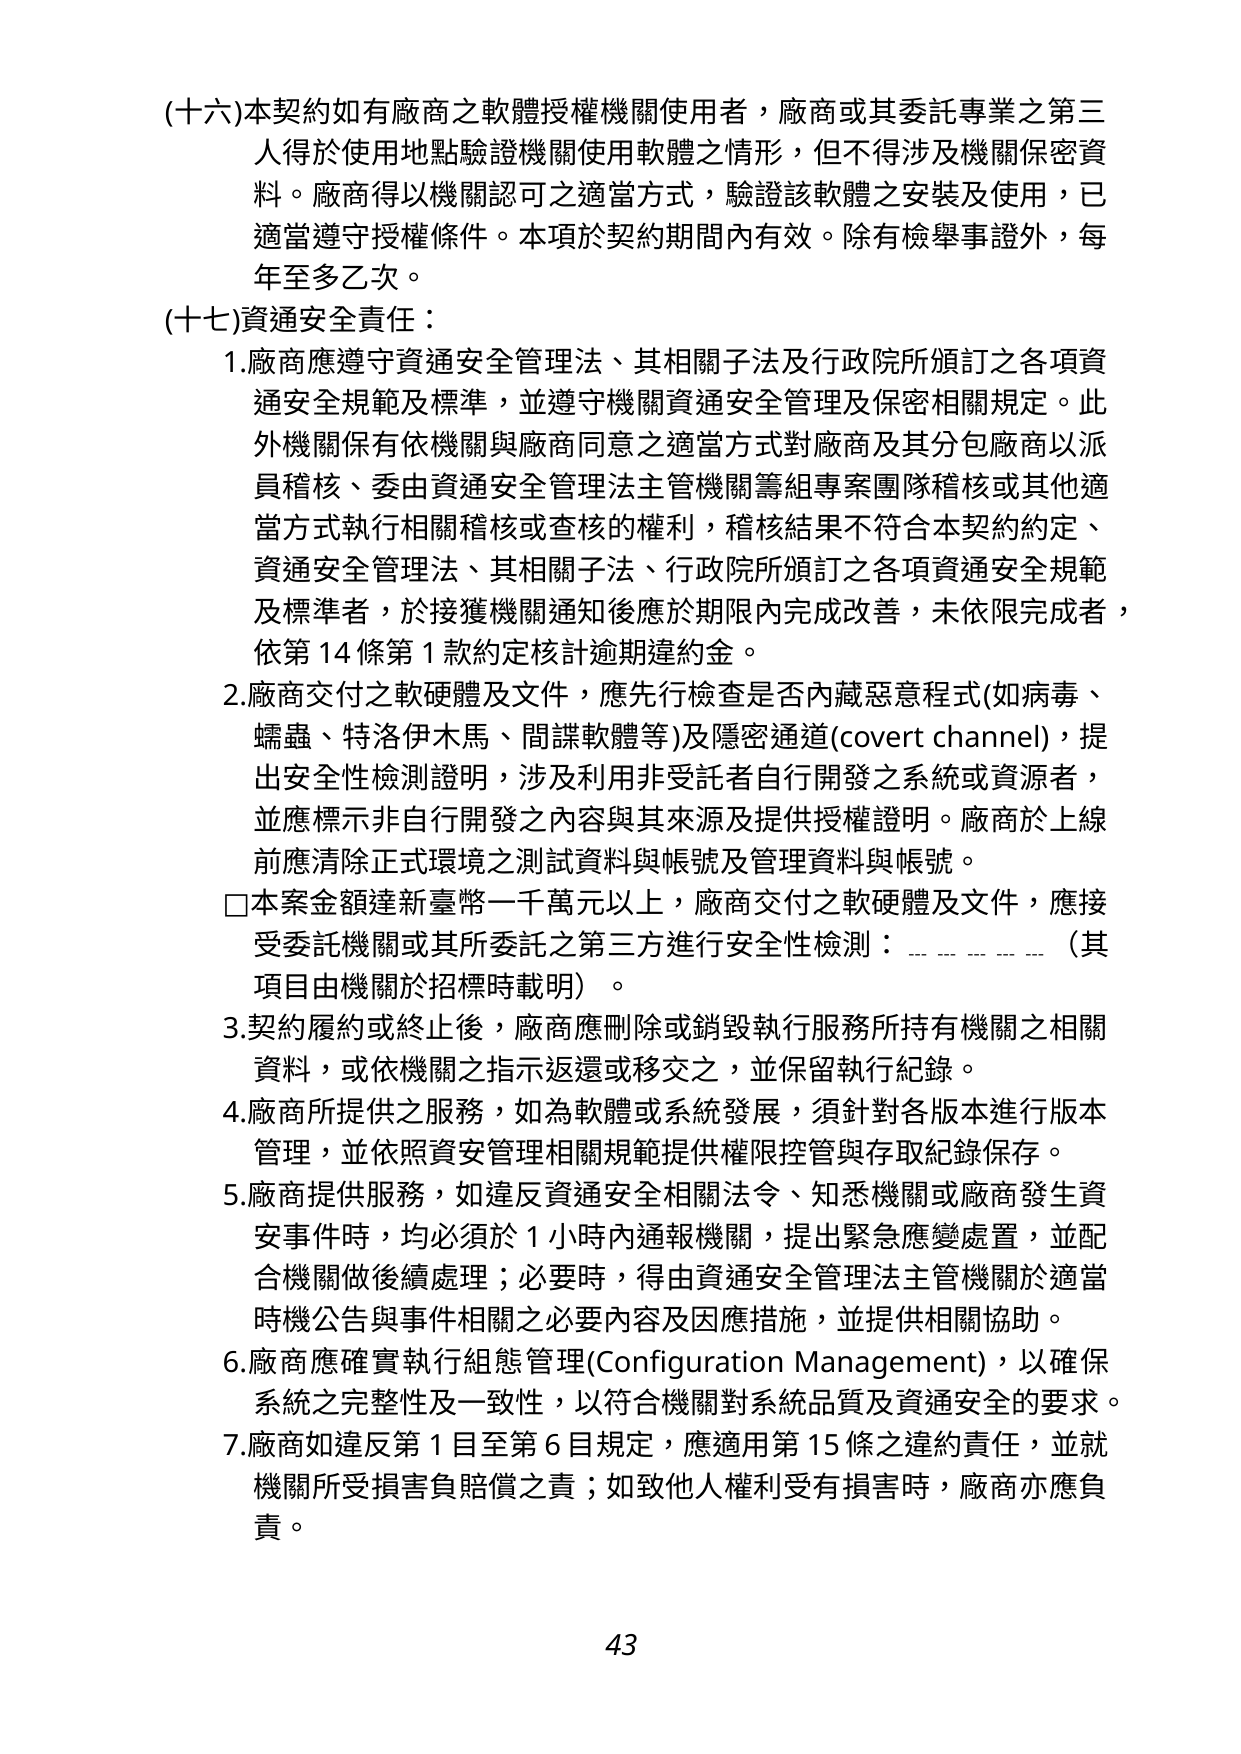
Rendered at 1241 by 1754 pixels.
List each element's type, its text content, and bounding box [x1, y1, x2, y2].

text (十七)資通安全責任： [164, 297, 1109, 339]
text 7.廠商如違反第1目至第6目規定，應適用第15條之違約責任，並就機關所受損害負賠償之責；如致他人權利受有損害時，廠商亦應負責。 [222, 1422, 1109, 1547]
text 5.廠商提供服務，如違反資通安全相關法令、知悉機關或廠商發生資安事件時，均必須於1小時內通報機關，提出緊急應變處置，並配合機關做後續處理；必要時，得由資通安全管理法主管機關於適當時機公告與事件相關之必要內容及因應措施，並提供相關協助。 [222, 1172, 1109, 1339]
text 3.契約履約或終止後，廠商應刪除或銷毀執行服務所持有機關之相關資料，或依機關之指示返還或移交之，並保留執行紀錄。 [222, 1005, 1109, 1089]
text 6.廠商應確實執行組態管理(Configuration Management)，以確保系統之完整性及一致性，以符合機關對系統品質及資通安全的要求。 [222, 1339, 1109, 1422]
text (十六)本契約如有廠商之軟體授權機關使用者，廠商或其委託專業之第三人得於使用地點驗證機關使用軟體之情形，但不得涉及機關保密資料。廠商得以機關認可之適當方式，驗證該軟體之安裝及使用，已適當遵守授權條件。本項於契約期間內有效。除有檢舉事證外，每年至多乙次。 [164, 89, 1109, 297]
text 2.廠商交付之軟硬體及文件，應先行檢查是否內藏惡意程式(如病毒、蠕蟲、特洛伊木馬、間諜軟體等)及隱密通道(covert channel)，提出安全性檢測證明，涉及利用非受託者自行開發之系統或資源者，並應標示非自行開發之內容與其來源及提供授權證明。廠商於上線前應清除正式環境之測試資料與帳號及管理資料與帳號。 [222, 672, 1109, 880]
text 1.廠商應遵守資通安全管理法、其相關子法及行政院所頒訂之各項資通安全規範及標準，並遵守機關資通安全管理及保密相關規定。此外機關保有依機關與廠商同意之適當方式對廠商及其分包廠商以派員稽核、委由資通安全管理法主管機關籌組專案團隊稽核或其他適當方式執行相關稽核或查核的權利，稽核結果不符合本契約約定、資通安全管理法、其相關子法、行政院所頒訂之各項資通安全規範及標準者，於接獲機關通知後應於期限內完成改善，未依限完成者，依第14條第1款約定核計逾期違約金。 [222, 339, 1109, 672]
text 4.廠商所提供之服務，如為軟體或系統發展，須針對各版本進行版本管理，並依照資安管理相關規範提供權限控管與存取紀錄保存。 [222, 1089, 1109, 1172]
text □本案金額達新臺幣一千萬元以上，廠商交付之軟硬體及文件，應接受委託機關或其所委託之第三方進行安全性檢測：﹍﹍﹍﹍﹍（其項目由機關於招標時載明）。 [222, 880, 1109, 1005]
